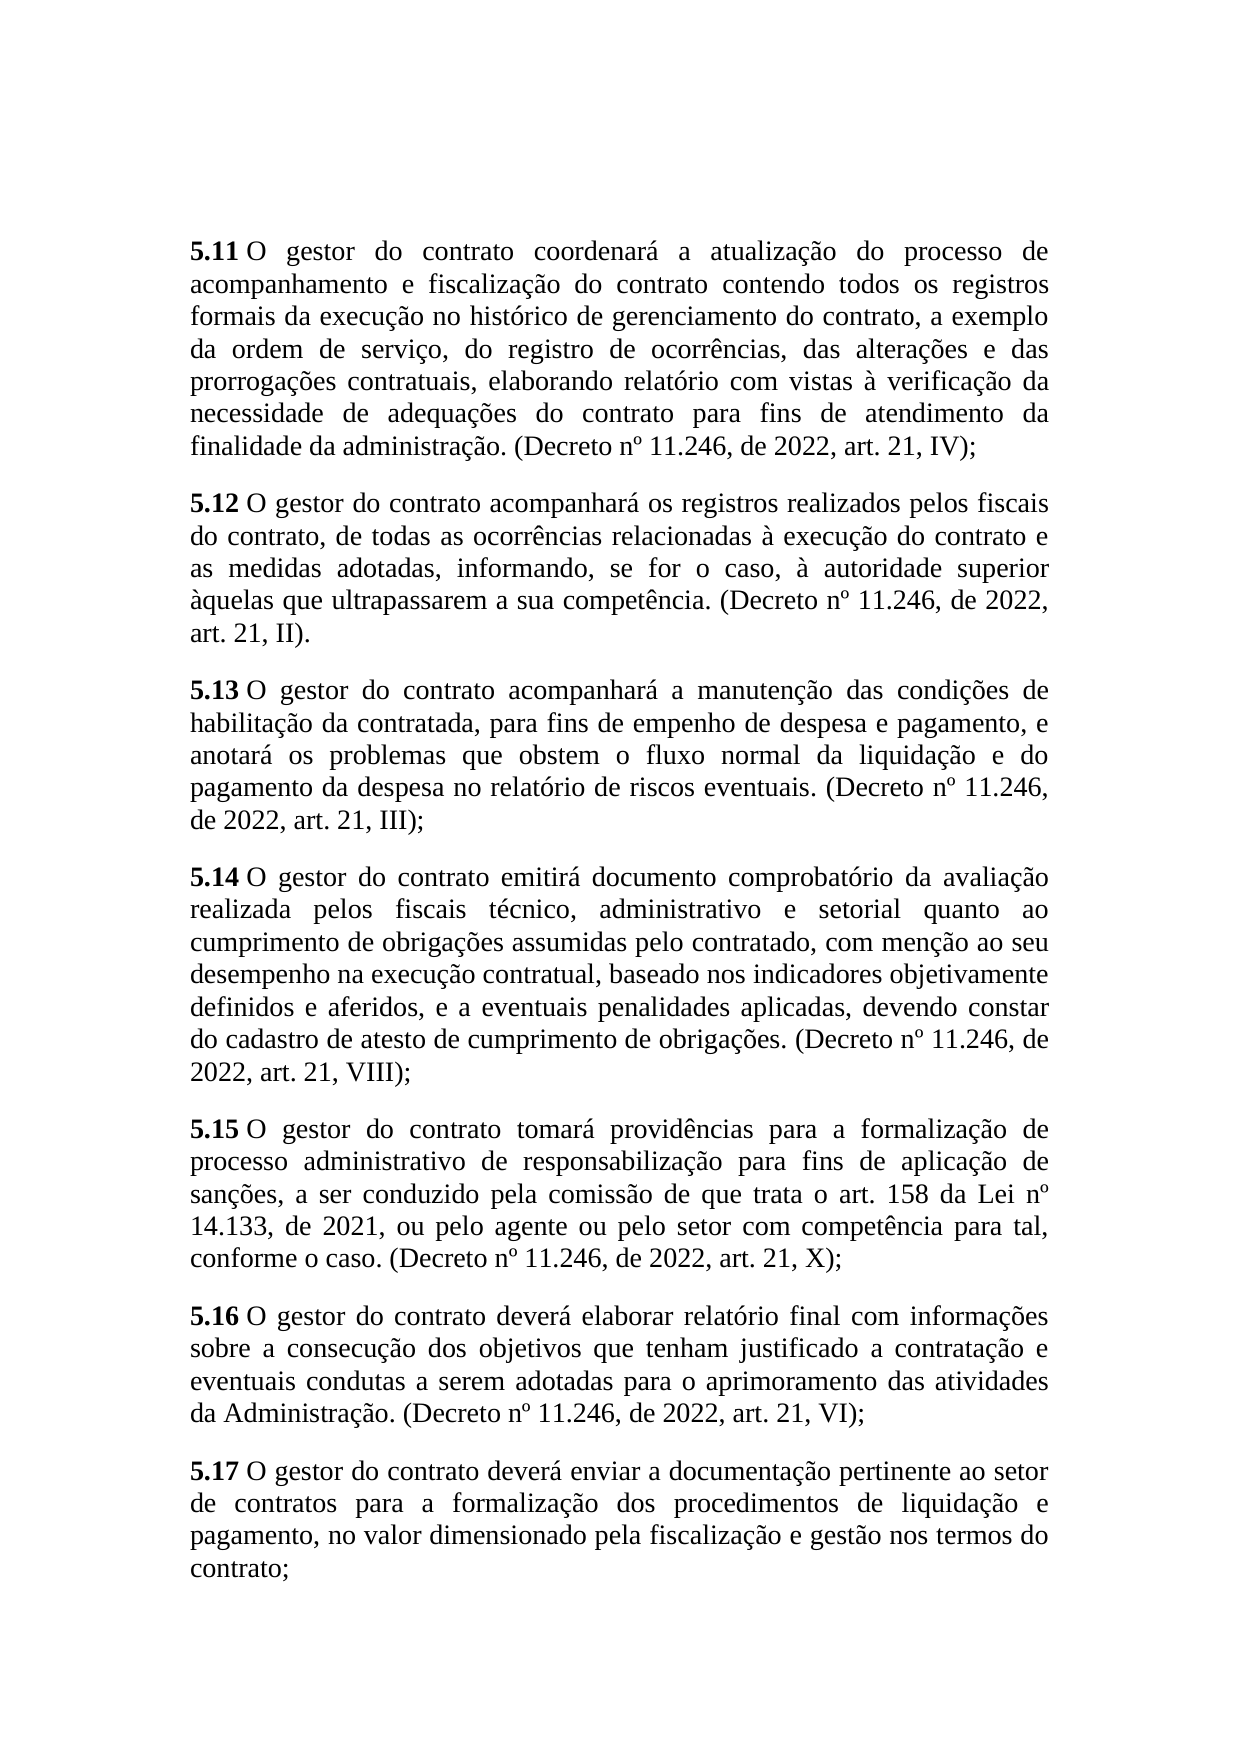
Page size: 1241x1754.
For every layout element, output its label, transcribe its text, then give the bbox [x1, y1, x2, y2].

text 5.14 O gestor do contrato emitirá documento comprobatório da avaliação realizada pelos fiscais técnico, administrativo e setorial quanto ao cumprimento de obrigações assumidas pelo contratado, com menção ao seu desempenho na execução contratual, baseado nos indicadores objetivamente definidos e aferidos, e a eventuais penalidades aplicadas, devendo constar do cadastro de atesto de cumprimento de obrigações. (Decreto nº 11.246, de 2022, art. 21, VIII); [190, 860, 1051, 1087]
text 5.12 O gestor do contrato acompanhará os registros realizados pelos fiscais do contrato, de todas as ocorrências relacionadas à execução do contrato e as medidas adotadas, informando, se for o caso, à autoridade superior àquelas que ultrapassarem a sua competência. (Decreto nº 11.246, de 2022, art. 21, II). [190, 486, 1051, 648]
text 5.13 O gestor do contrato acompanhará a manutenção das condições de habilitação da contratada, para fins de empenho de despesa e pagamento, e anotará os problemas que obstem o fluxo normal da liquidação e do pagamento da despesa no relatório de riscos eventuais. (Decreto nº 11.246, de 2022, art. 21, III); [190, 673, 1051, 835]
text 5.11 O gestor do contrato coordenará a atualização do processo de acompanhamento e fiscalização do contrato contendo todos os registros formais da execução no histórico de gerenciamento do contrato, a exemplo da ordem de serviço, do registro de ocorrências, das alterações e das prorrogações contratuais, elaborando relatório com vistas à verificação da necessidade de adequações do contrato para fins de atendimento da finalidade da administração. (Decreto nº 11.246, de 2022, art. 21, IV); [190, 234, 1051, 461]
text 5.17 O gestor do contrato deverá enviar a documentação pertinente ao setor de contratos para a formalização dos procedimentos de liquidação e pagamento, no valor dimensionado pela fiscalização e gestão nos termos do contrato; [190, 1453, 1051, 1583]
text 5.16 O gestor do contrato deverá elaborar relatório final com informações sobre a consecução dos objetivos que tenham justificado a contratação e eventuais condutas a serem adotadas para o aprimoramento das atividades da Administração. (Decreto nº 11.246, de 2022, art. 21, VI); [190, 1299, 1051, 1428]
text 5.15 O gestor do contrato tomará providências para a formalização de processo administrativo de responsabilização para fins de aplicação de sanções, a ser conduzido pela comissão de que trata o art. 158 da Lei nº 14.133, de 2021, ou pelo agente ou pelo setor com competência para tal, conforme o caso. (Decreto nº 11.246, de 2022, art. 21, X); [190, 1112, 1051, 1274]
